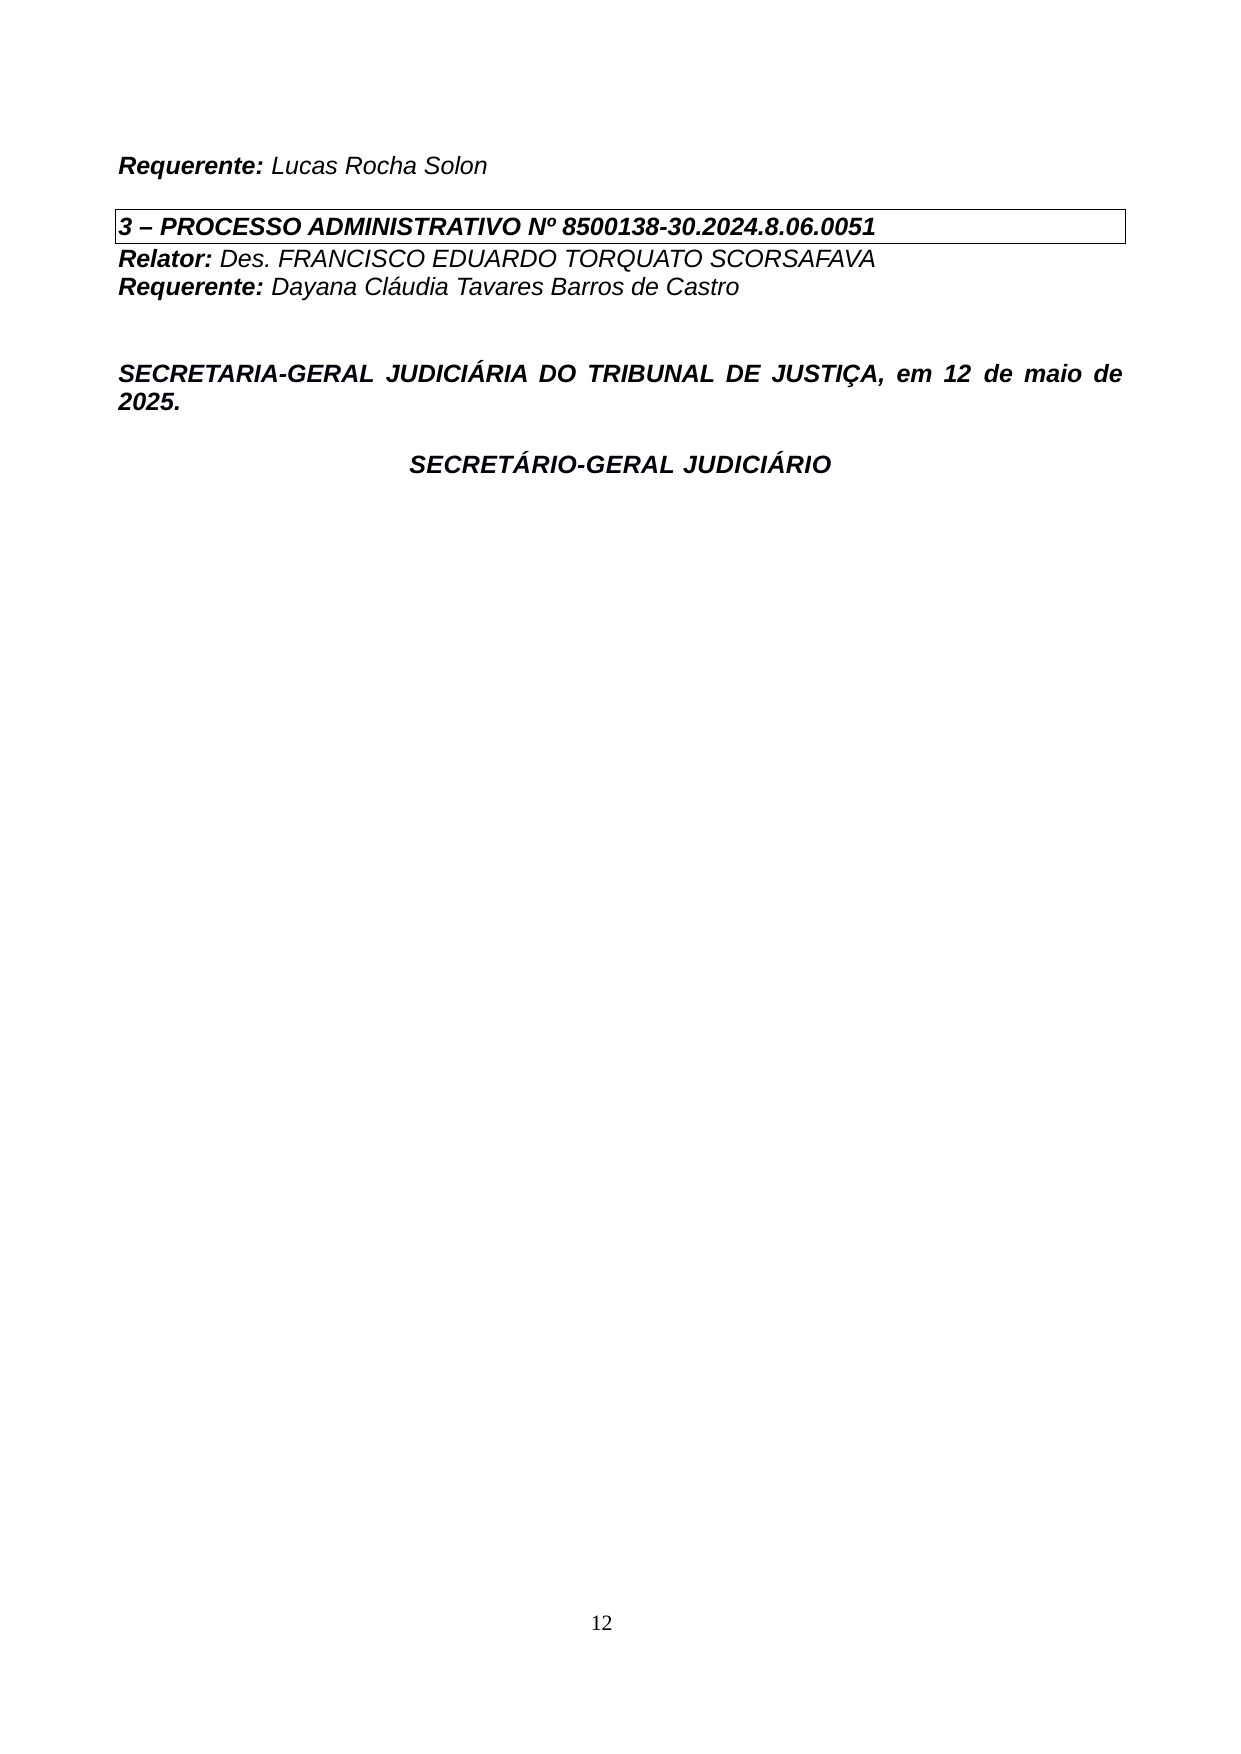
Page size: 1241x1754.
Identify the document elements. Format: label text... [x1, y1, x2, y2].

list Relator: Des. FRANCISCO EDUARDO TORQUATO SCORSAFAVA [118, 244, 1122, 272]
list Requerente: Dayana Cláudia Tavares Barros de Castro [118, 272, 1122, 301]
text SECRETÁRIO-GERAL JUDICIÁRIO [118, 450, 1122, 479]
text SECRETARIA-GERAL JUDICIÁRIA DO TRIBUNAL DE JUSTIÇA, em 12 de maio de 2025. [118, 358, 1123, 416]
list 3 – PROCESSO ADMINISTRATIVO Nº 8500138-30.2024.8.06.0051 [116, 210, 1125, 243]
list Requerente: Lucas Rocha Solon [118, 151, 1122, 180]
